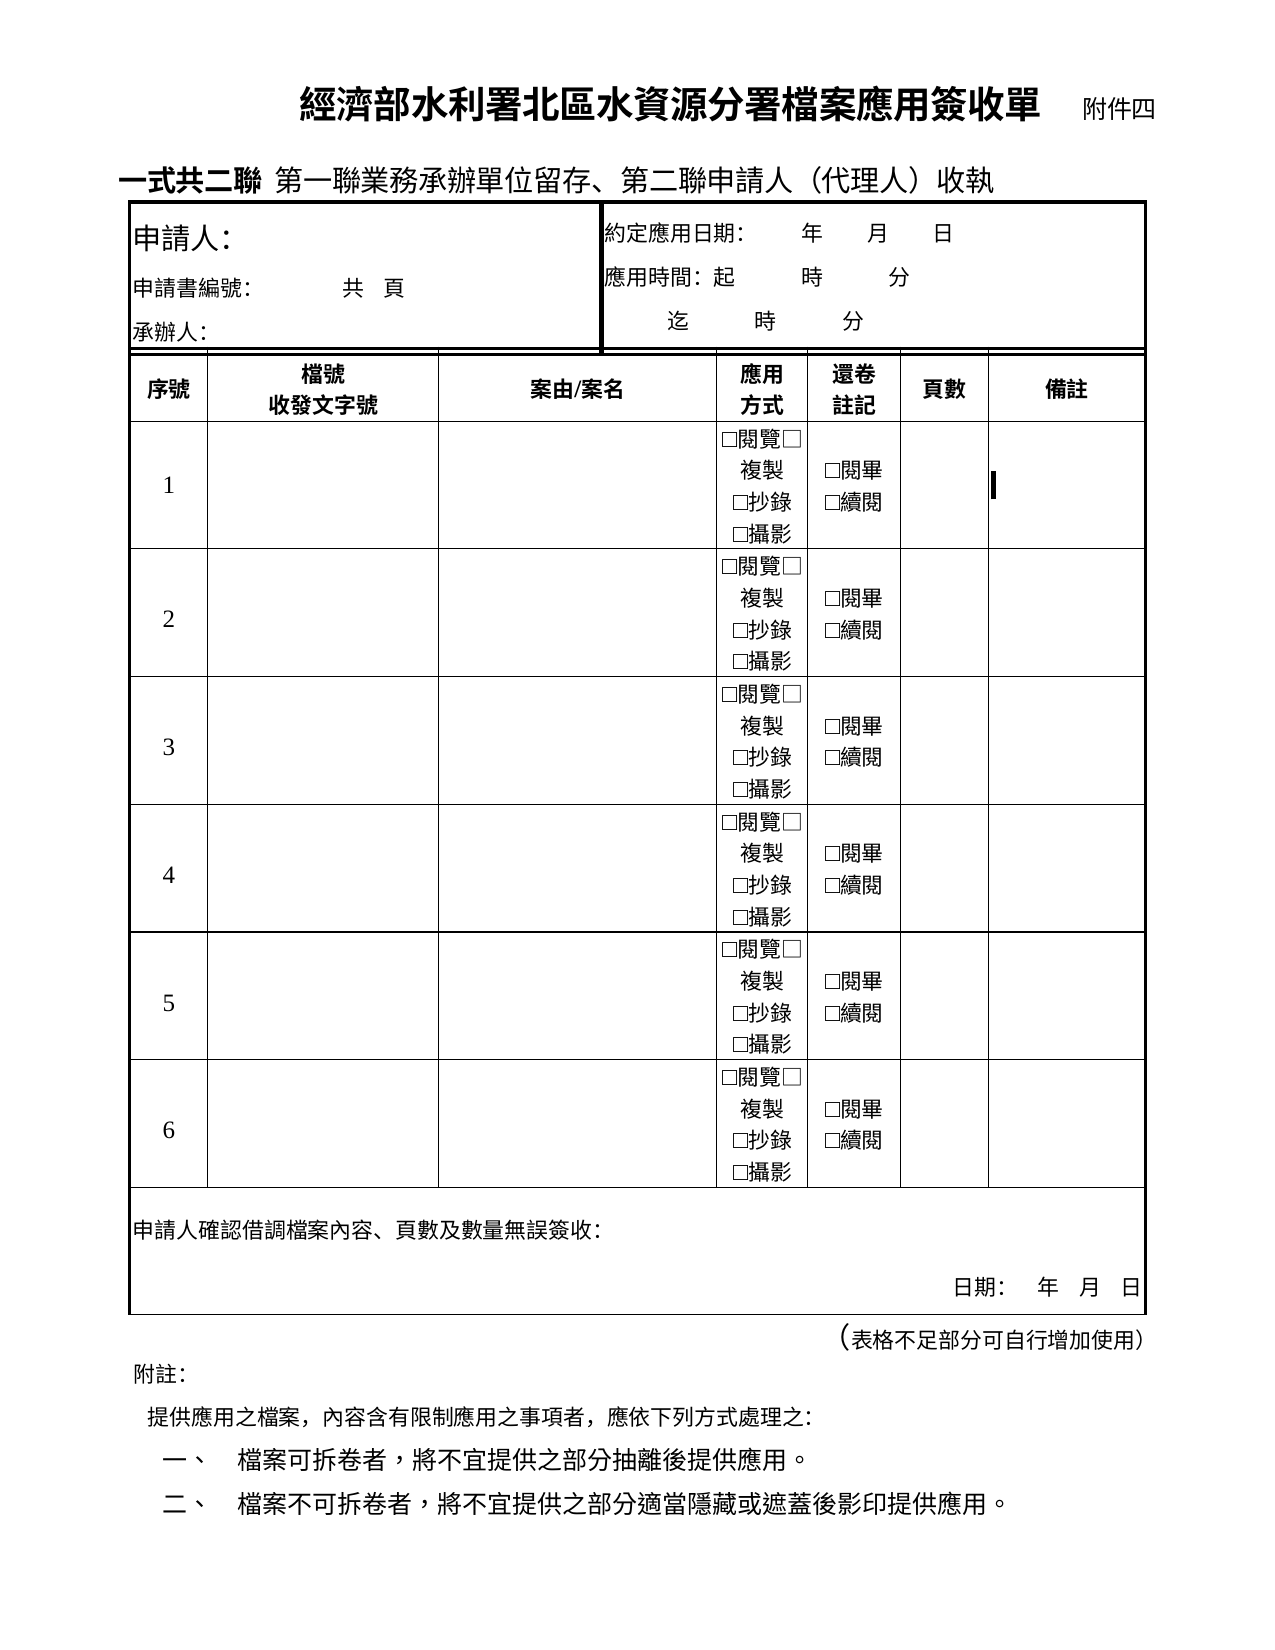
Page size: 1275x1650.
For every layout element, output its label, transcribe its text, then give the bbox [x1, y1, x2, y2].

table_cell [208, 422, 438, 548]
table_cell □閱畢 □續閱 [808, 677, 900, 804]
table_cell [439, 677, 716, 804]
table_cell [439, 1060, 716, 1187]
table_cell □閱畢 □續閱 [808, 805, 900, 931]
list 檔案不可拆卷者，將不宜提供之部分適當隱藏或遮蓋後影印提供應用。 [162, 1488, 1157, 1519]
table_cell □閱覽□複製 □抄錄 □攝影 [717, 677, 807, 804]
table_header 約定應用日期： 年 月 日 應用時間：起 時 分 迄 時 分 [604, 204, 1144, 347]
table_cell □閱覽□複製 □抄錄 □攝影 [717, 1060, 807, 1187]
table_cell 4 [131, 805, 207, 931]
list 檔案可拆卷者，將不宜提供之部分抽離後提供應用。 [162, 1444, 1157, 1476]
table_cell [439, 933, 716, 1059]
table_cell [901, 549, 988, 676]
table_cell [989, 422, 1144, 548]
table_cell 1 [131, 422, 207, 548]
table_cell [901, 677, 988, 804]
table_cell [439, 549, 716, 676]
table_cell 5 [131, 933, 207, 1059]
table_cell □閱畢 □續閱 [808, 549, 900, 676]
table_cell 序號 [131, 356, 207, 421]
table_cell □閱畢 □續閱 [808, 933, 900, 1059]
text 一式共二聯 第一聯業務承辦單位留存、第二聯申請人（代理人）收執 [118, 158, 1157, 200]
table_header 申請人： 申請書編號： 共 頁 承辦人： [131, 204, 599, 347]
table_cell [901, 1060, 988, 1187]
text 附註： [118, 1357, 1157, 1388]
table_cell 2 [131, 549, 207, 676]
table_cell 應用 方式 [717, 356, 807, 421]
table_cell [989, 677, 1144, 804]
table_cell 頁數 [901, 356, 988, 421]
text 提供應用之檔案，內容含有限制應用之事項者，應依下列方式處理之： [72, 1401, 1157, 1432]
table_cell [439, 422, 716, 548]
table_cell [208, 805, 438, 931]
text （表格不足部分可自行增加使用） [118, 1315, 1157, 1357]
text 經濟部水利署北區水資源分署檔案應用簽收單 附件四 [118, 75, 1157, 129]
table_cell 6 [131, 1060, 207, 1187]
table_cell □閱覽□複製 □抄錄 □攝影 [717, 805, 807, 931]
table_cell [901, 805, 988, 931]
table_cell □閱覽□複製 □抄錄 □攝影 [717, 933, 807, 1059]
table_cell [901, 933, 988, 1059]
table_cell □閱覽□複製 □抄錄 □攝影 [717, 549, 807, 676]
table_cell [989, 805, 1144, 931]
table_cell 3 [131, 677, 207, 804]
table_cell [989, 933, 1144, 1059]
table_cell □閱覽□複製 □抄錄 □攝影 [717, 422, 807, 548]
table_cell [208, 677, 438, 804]
table_cell [989, 549, 1144, 676]
table_cell 備註 [989, 356, 1144, 421]
table_cell [208, 549, 438, 676]
table_cell 申請人確認借調檔案內容、頁數及數量無誤簽收： 日期： 年 月 日 [131, 1188, 1144, 1314]
table_cell 還卷 註記 [808, 356, 900, 421]
table_cell [989, 1060, 1144, 1187]
table_cell [439, 805, 716, 931]
table_cell [208, 1060, 438, 1187]
table_cell [208, 933, 438, 1059]
table_cell □閱畢 □續閱 [808, 422, 900, 548]
table_cell 檔號 收發文字號 [208, 356, 438, 421]
table_cell 案由/案名 [439, 356, 716, 421]
table_cell □閱畢 □續閱 [808, 1060, 900, 1187]
table_cell [901, 422, 988, 548]
